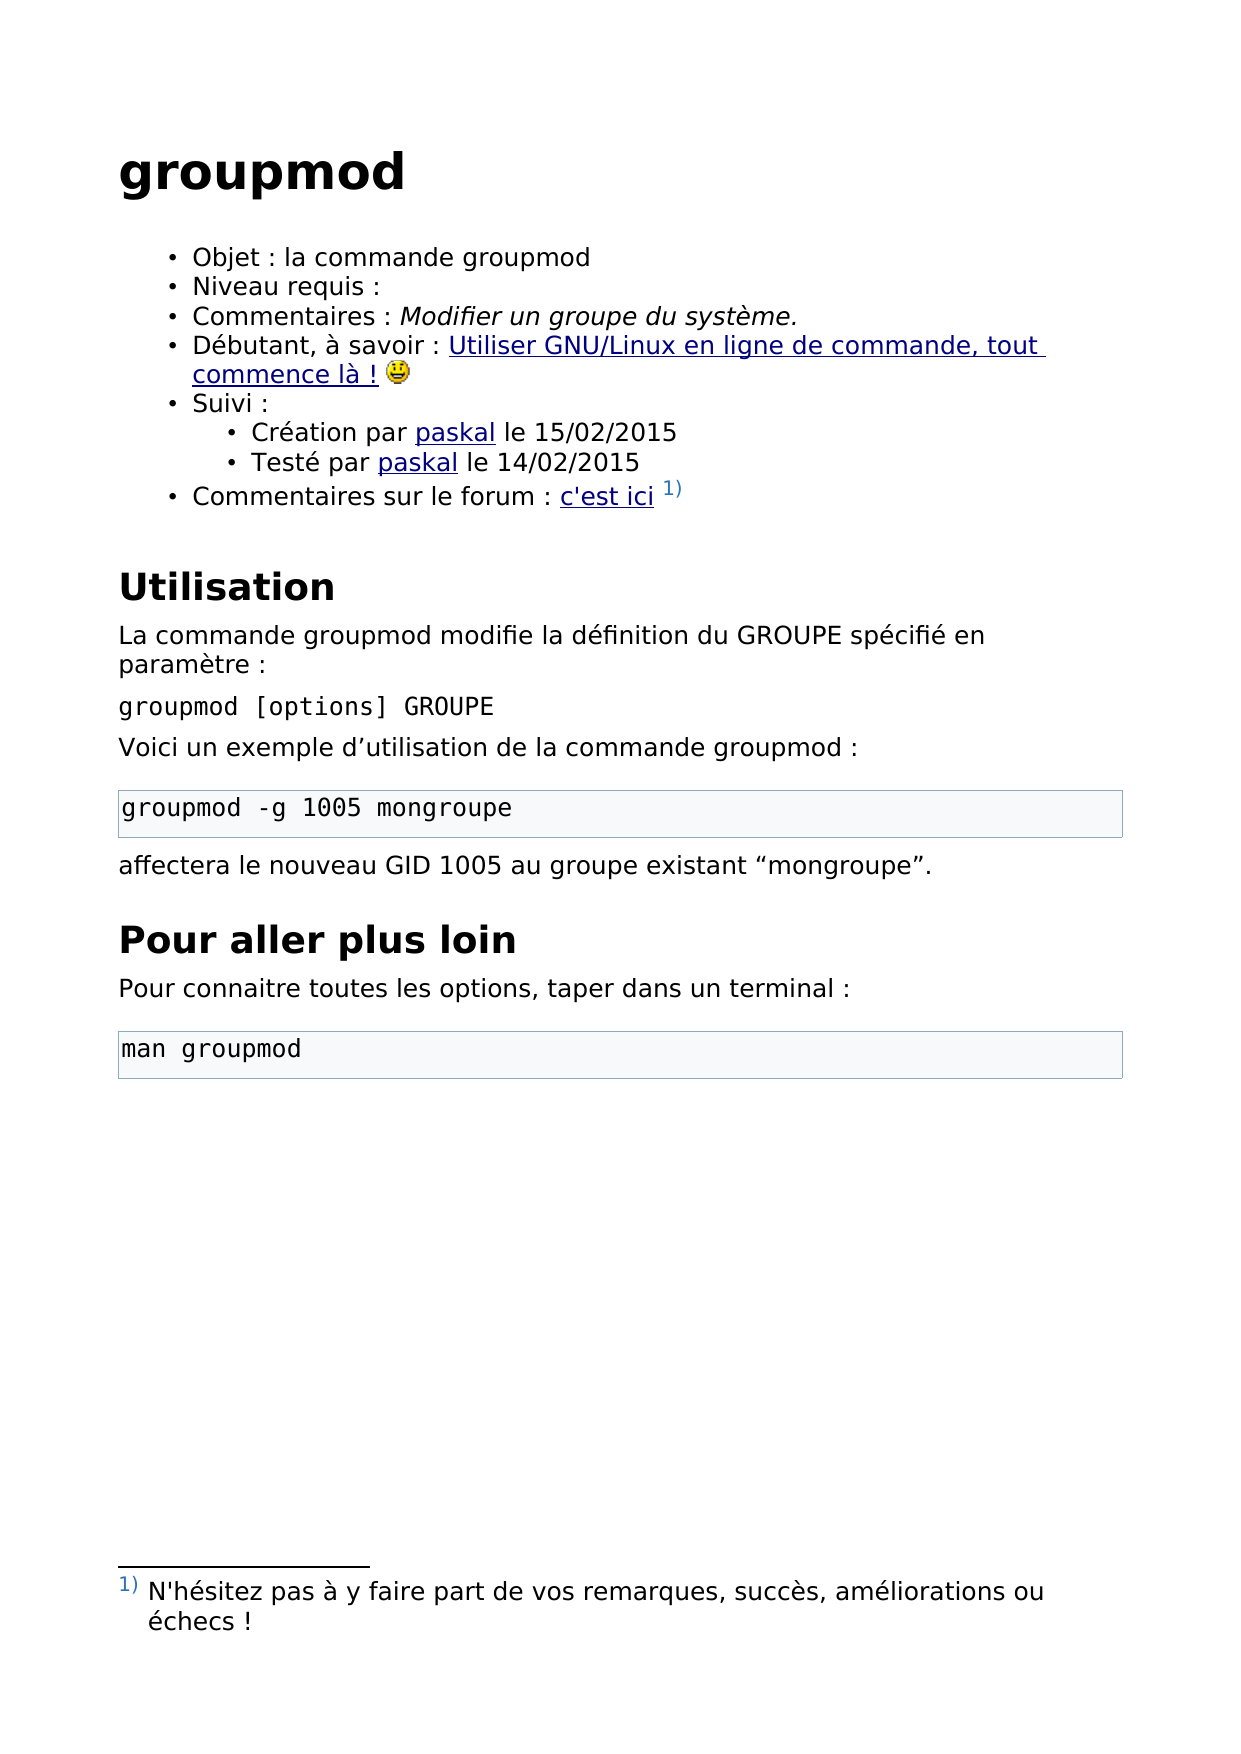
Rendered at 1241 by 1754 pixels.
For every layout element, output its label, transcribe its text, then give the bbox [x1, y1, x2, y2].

text Pour connaitre toutes les options, taper dans un terminal : [118, 974, 1122, 1003]
text Voici un exemple d’utilisation de la commande groupmod : [118, 733, 1122, 762]
text groupmod [options] GROUPE [118, 692, 1122, 722]
list Création par paskal le 15/02/2015 [236, 418, 1122, 448]
text La commande groupmod modifie la définition du GROUPE spécifié en paramètre : [118, 622, 1122, 680]
picture [386, 360, 410, 384]
list Niveau requis : [177, 272, 1122, 302]
table_header groupmod -g 1005 mongroupe [119, 791, 1122, 837]
subtitle Pour aller plus loin [118, 918, 1122, 962]
list Commentaires sur le forum : c'est ici [177, 477, 1122, 511]
subtitle Utilisation [118, 565, 1122, 609]
list N'hésitez pas à y faire part de vos remarques, succès, améliorations ou échecs ! [118, 1573, 1122, 1636]
list Débutant, à savoir : Utiliser GNU/Linux en ligne de commande, tout commence là ! [177, 331, 1122, 389]
list Testé par paskal le 14/02/2015 [236, 448, 1122, 477]
list Commentaires : Modifier un groupe du système. [177, 302, 1122, 331]
text affectera le nouveau GID 1005 au groupe existant “mongroupe”. [118, 852, 1122, 881]
list Suivi : [177, 389, 1122, 418]
table_header man groupmod [119, 1032, 1122, 1078]
subtitle groupmod [118, 143, 1122, 201]
list Objet : la commande groupmod [177, 243, 1122, 272]
